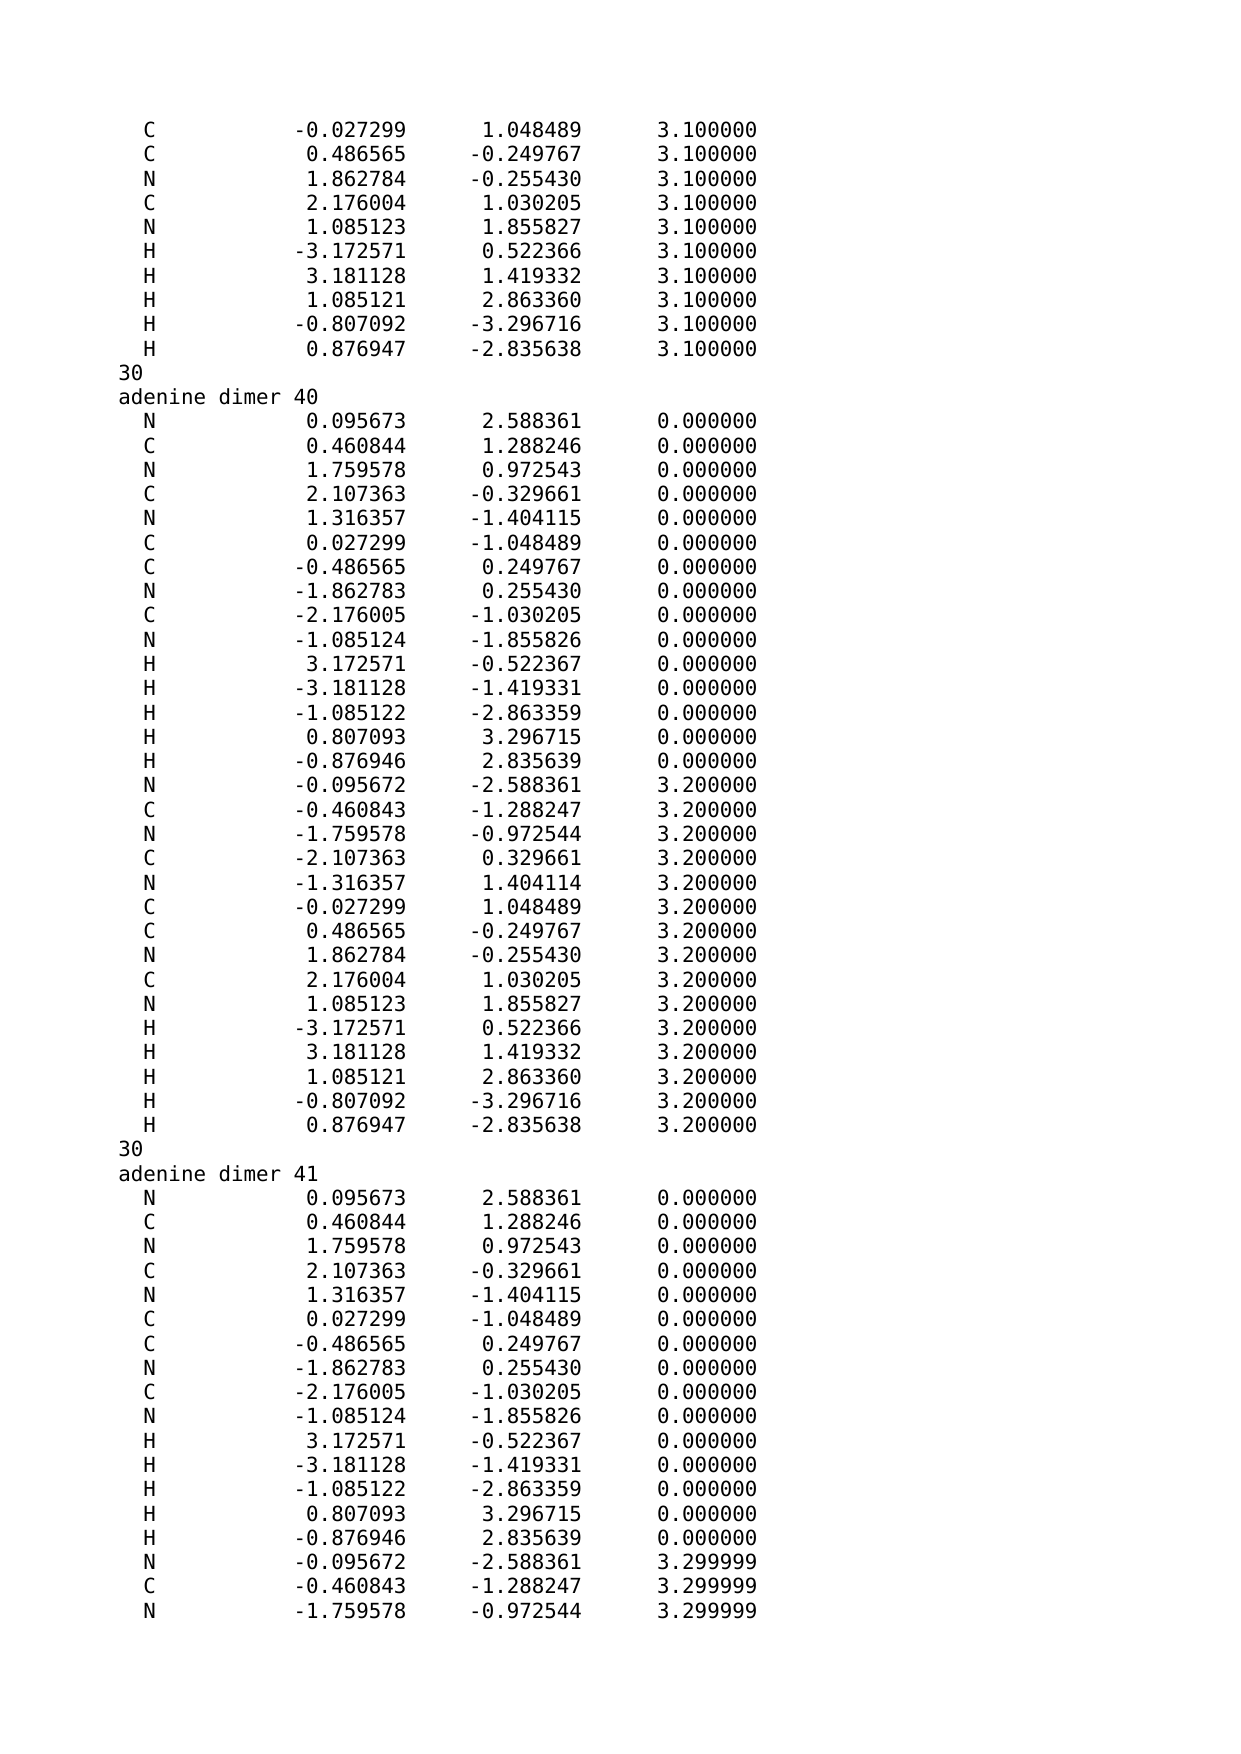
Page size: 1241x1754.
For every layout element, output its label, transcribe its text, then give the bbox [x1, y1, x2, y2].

text N -1.862783 0.255430 0.000000 [118, 579, 1122, 603]
text N -1.862783 0.255430 0.000000 [118, 1356, 1122, 1380]
text H -0.876946 2.835639 0.000000 [118, 1526, 1122, 1550]
text 30 [118, 1137, 1122, 1162]
text C -2.176005 -1.030205 0.000000 [118, 603, 1122, 628]
text C 0.027299 -1.048489 0.000000 [118, 531, 1122, 555]
text C -0.486565 0.249767 0.000000 [118, 555, 1122, 579]
text N 1.316357 -1.404115 0.000000 [118, 1283, 1122, 1307]
text H -1.085122 -2.863359 0.000000 [118, 701, 1122, 725]
text H -0.807092 -3.296716 3.200000 [118, 1089, 1122, 1113]
text C 0.460844 1.288246 0.000000 [118, 1210, 1122, 1234]
text C 0.027299 -1.048489 0.000000 [118, 1307, 1122, 1332]
text N 1.085123 1.855827 3.100000 [118, 215, 1122, 239]
text H 0.876947 -2.835638 3.200000 [118, 1113, 1122, 1137]
text H 0.876947 -2.835638 3.100000 [118, 337, 1122, 361]
text C 2.107363 -0.329661 0.000000 [118, 482, 1122, 506]
text N -0.095672 -2.588361 3.200000 [118, 773, 1122, 798]
text H 3.172571 -0.522367 0.000000 [118, 1429, 1122, 1453]
text N -1.085124 -1.855826 0.000000 [118, 628, 1122, 652]
text adenine dimer 40 [118, 385, 1122, 409]
text C -0.460843 -1.288247 3.299999 [118, 1574, 1122, 1599]
text N -1.759578 -0.972544 3.200000 [118, 822, 1122, 846]
text H -0.876946 2.835639 0.000000 [118, 749, 1122, 773]
text adenine dimer 41 [118, 1162, 1122, 1186]
text C -0.486565 0.249767 0.000000 [118, 1332, 1122, 1356]
text H -3.181128 -1.419331 0.000000 [118, 1453, 1122, 1477]
text H -0.807092 -3.296716 3.100000 [118, 312, 1122, 337]
text C -2.176005 -1.030205 0.000000 [118, 1380, 1122, 1404]
text C -0.027299 1.048489 3.200000 [118, 895, 1122, 919]
text 30 [118, 361, 1122, 385]
text H 1.085121 2.863360 3.100000 [118, 288, 1122, 312]
text N 1.316357 -1.404115 0.000000 [118, 506, 1122, 531]
text N 1.862784 -0.255430 3.200000 [118, 943, 1122, 968]
text C -0.027299 1.048489 3.100000 [118, 118, 1122, 142]
text N 0.095673 2.588361 0.000000 [118, 1186, 1122, 1210]
text C 0.486565 -0.249767 3.200000 [118, 919, 1122, 943]
text H 1.085121 2.863360 3.200000 [118, 1065, 1122, 1089]
text C 2.107363 -0.329661 0.000000 [118, 1259, 1122, 1283]
text N -0.095672 -2.588361 3.299999 [118, 1550, 1122, 1574]
text N 1.862784 -0.255430 3.100000 [118, 167, 1122, 191]
text H -3.172571 0.522366 3.100000 [118, 239, 1122, 264]
text N -1.085124 -1.855826 0.000000 [118, 1404, 1122, 1429]
text N 1.759578 0.972543 0.000000 [118, 1234, 1122, 1259]
text C 0.460844 1.288246 0.000000 [118, 434, 1122, 458]
text H -3.172571 0.522366 3.200000 [118, 1016, 1122, 1040]
text C -0.460843 -1.288247 3.200000 [118, 798, 1122, 822]
text H -3.181128 -1.419331 0.000000 [118, 676, 1122, 701]
text H 3.181128 1.419332 3.200000 [118, 1040, 1122, 1065]
text C 2.176004 1.030205 3.200000 [118, 968, 1122, 992]
text N 1.759578 0.972543 0.000000 [118, 458, 1122, 482]
text H 0.807093 3.296715 0.000000 [118, 1502, 1122, 1526]
text H -1.085122 -2.863359 0.000000 [118, 1477, 1122, 1502]
text C 2.176004 1.030205 3.100000 [118, 191, 1122, 215]
text N 1.085123 1.855827 3.200000 [118, 992, 1122, 1016]
text H 3.172571 -0.522367 0.000000 [118, 652, 1122, 676]
text N -1.316357 1.404114 3.200000 [118, 871, 1122, 895]
text H 3.181128 1.419332 3.100000 [118, 264, 1122, 288]
text H 0.807093 3.296715 0.000000 [118, 725, 1122, 749]
text C -2.107363 0.329661 3.200000 [118, 846, 1122, 871]
text N -1.759578 -0.972544 3.299999 [118, 1599, 1122, 1623]
text C 0.486565 -0.249767 3.100000 [118, 142, 1122, 167]
text N 0.095673 2.588361 0.000000 [118, 409, 1122, 434]
